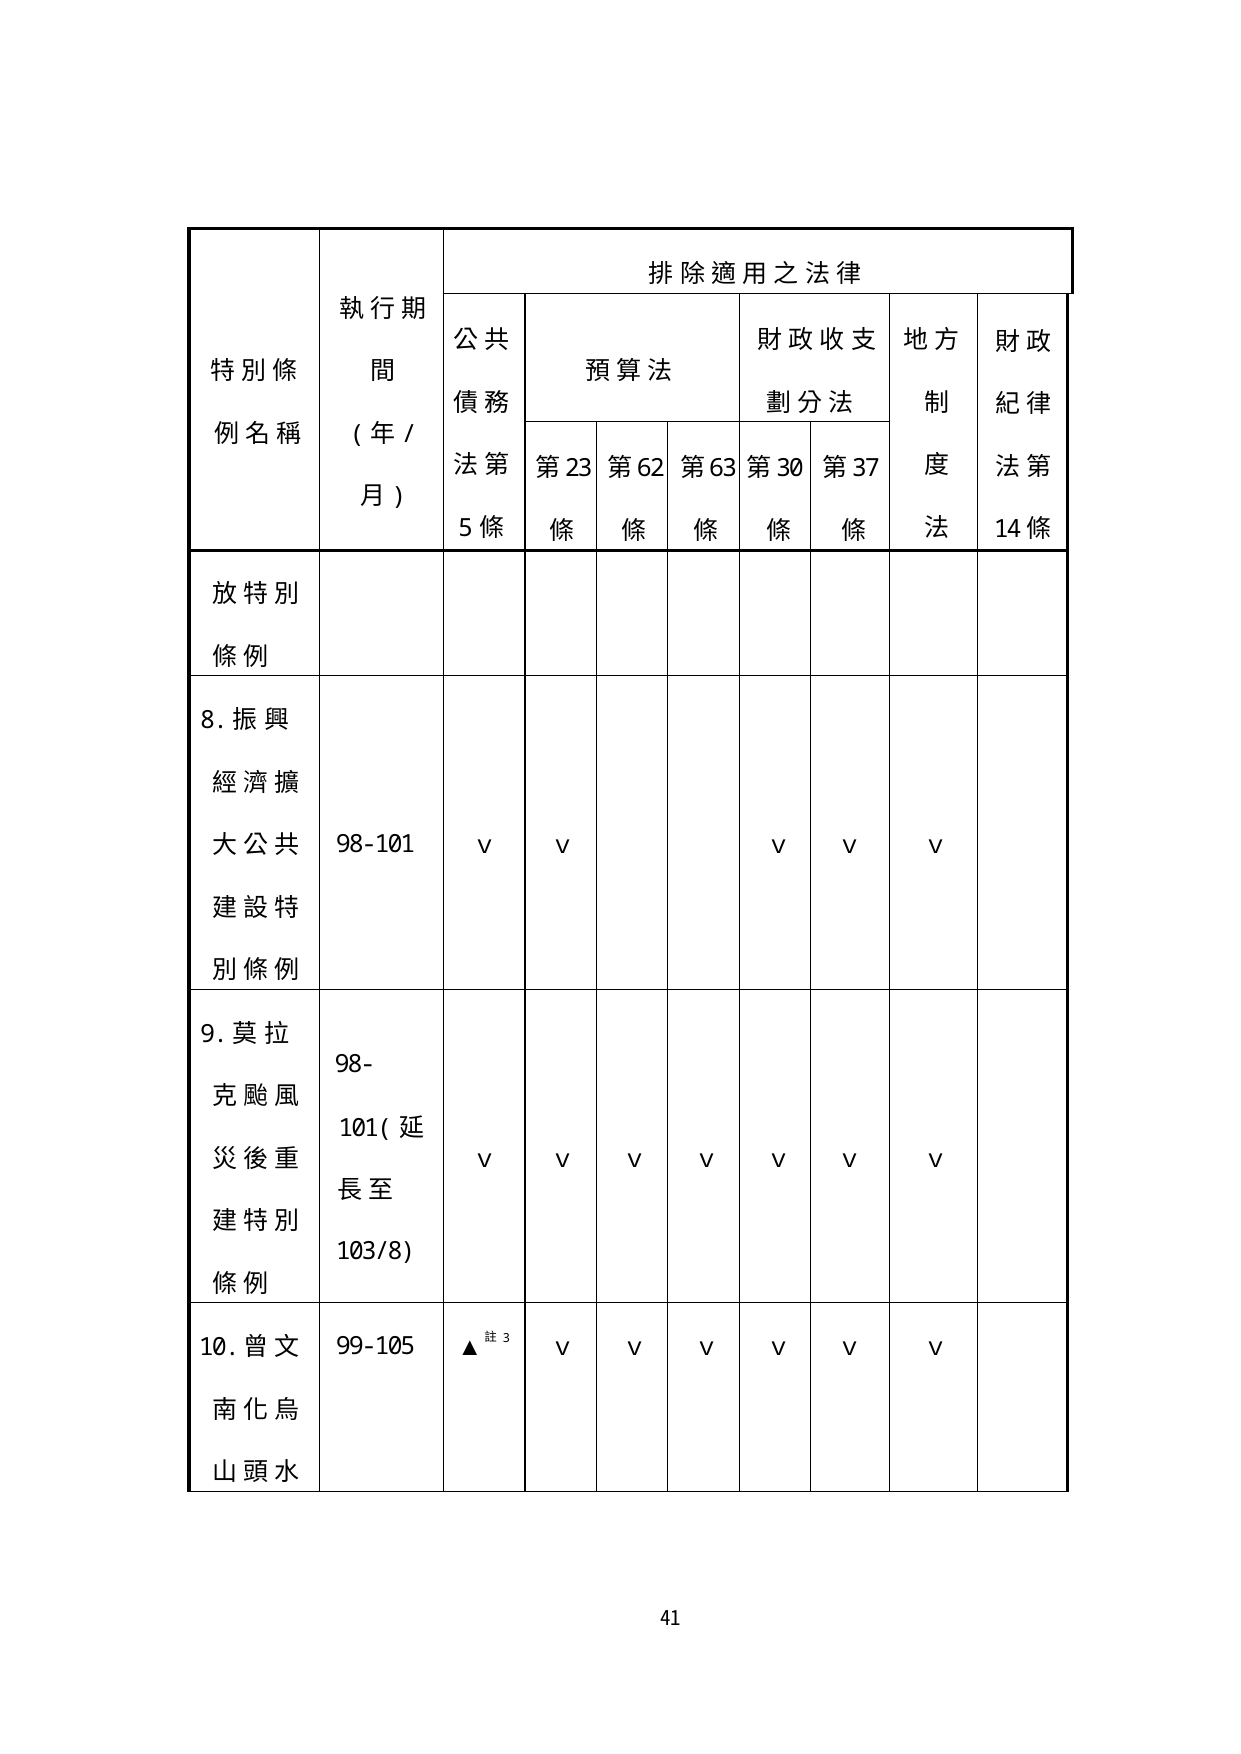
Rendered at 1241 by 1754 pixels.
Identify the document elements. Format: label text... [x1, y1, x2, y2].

table_cell [978, 552, 1066, 675]
table_cell [320, 552, 443, 675]
table_cell 第37條 [811, 422, 889, 549]
table_cell ｖ [597, 990, 667, 1302]
table_cell [890, 552, 977, 675]
table_header 排除適用之法律 [444, 230, 1071, 293]
table_cell 預算法 [526, 294, 739, 421]
table_cell [740, 552, 810, 675]
table_cell 財政收支劃分法 [740, 294, 889, 421]
table_cell [1069, 1302, 1073, 1491]
table_cell 地方制度法第76條 [890, 294, 977, 549]
table_cell ｖ [890, 990, 977, 1302]
table_cell [978, 1303, 1066, 1491]
table_cell 10.曾文南化烏山頭水 [191, 1303, 319, 1491]
table_cell 第23條 [526, 422, 596, 549]
table_cell 公共債務法第5條 第7項 [444, 294, 524, 549]
table_cell [811, 552, 889, 675]
table_cell ｖ [740, 676, 810, 989]
table_cell [1069, 549, 1073, 675]
table_cell ｖ [668, 1303, 739, 1491]
table_cell 98-101(延長至103/8) [320, 990, 443, 1302]
table_cell [668, 552, 739, 675]
table_cell [1069, 989, 1073, 1302]
table_header 特別條例名稱 [191, 230, 319, 549]
table_cell 99-105 [320, 1303, 443, 1491]
table_cell ｖ [526, 676, 596, 989]
table_cell ｖ [526, 1303, 596, 1491]
table_cell ｖ [597, 1303, 667, 1491]
table_cell ｖ [811, 1303, 889, 1491]
table_cell ▲註3 [444, 1303, 524, 1491]
table_cell ｖ [890, 1303, 977, 1491]
table_cell 第30條 [740, 422, 810, 549]
table_cell ｖ [444, 676, 524, 989]
table_cell ｖ [444, 552, 524, 675]
table_cell 8.振興經濟擴大公共建設特別條例 [191, 676, 319, 989]
table_cell 財政紀律法第14條 [978, 294, 1066, 549]
table_cell [978, 990, 1066, 1302]
table_cell ｖ [444, 990, 524, 1302]
table_cell [668, 676, 739, 989]
table_cell ｖ [668, 990, 739, 1302]
table_cell 98-101 [320, 676, 443, 989]
table_cell [597, 552, 667, 675]
table_cell [1069, 294, 1073, 421]
table_cell 放特別條例 [191, 552, 319, 675]
table_cell [526, 552, 596, 675]
table_cell [1069, 675, 1073, 989]
table_cell 第63條 [668, 422, 739, 549]
table_cell 9.莫拉克颱風災後重建特別條例 [191, 990, 319, 1302]
table_cell [597, 676, 667, 989]
table_header 執行期間 (年/月) [320, 230, 443, 549]
table_cell [1069, 421, 1073, 549]
table_cell ｖ [526, 990, 596, 1302]
table_cell [978, 676, 1066, 989]
table_cell ｖ [811, 990, 889, 1302]
table_cell ｖ [890, 676, 977, 989]
table_cell ｖ [811, 676, 889, 989]
table_cell 第62條 [597, 422, 667, 549]
table_cell ｖ [740, 990, 810, 1302]
table_cell ｖ [740, 1303, 810, 1491]
